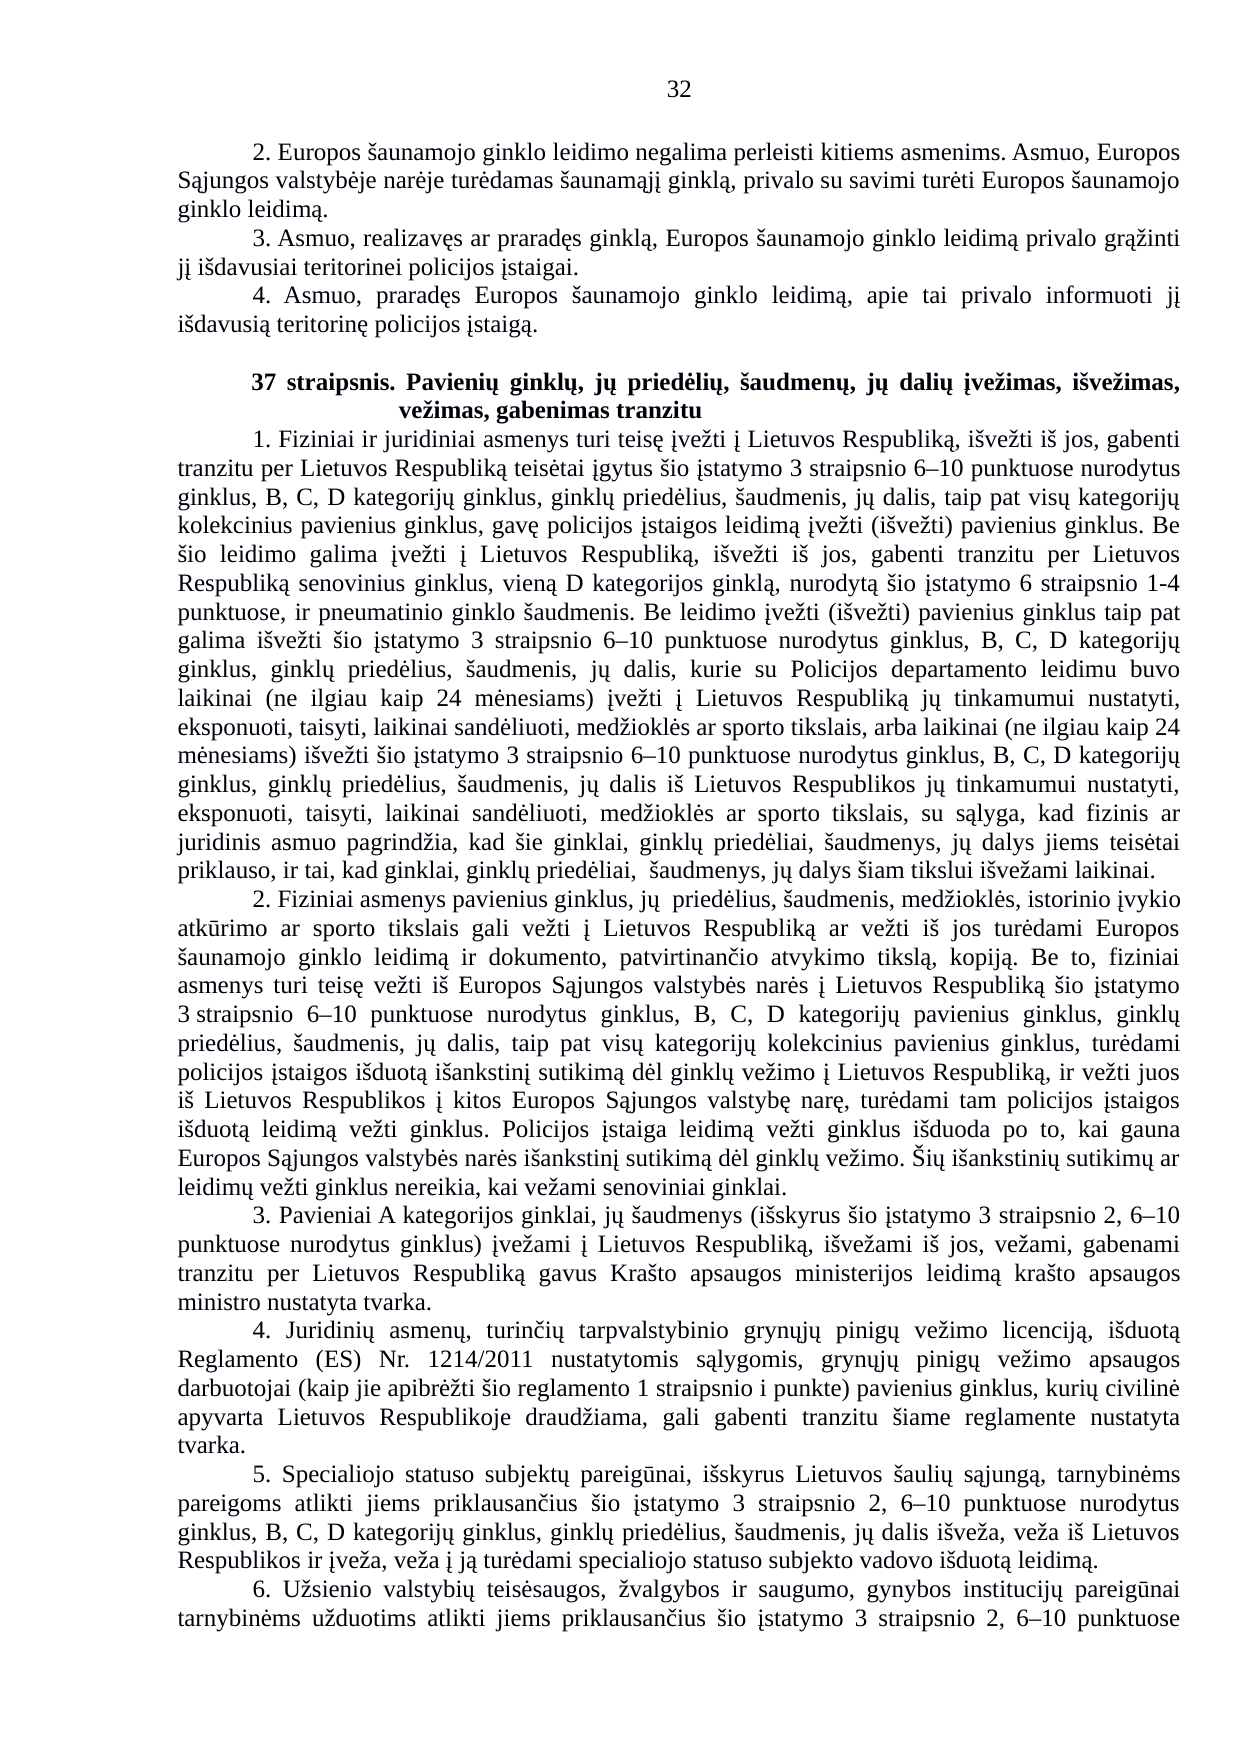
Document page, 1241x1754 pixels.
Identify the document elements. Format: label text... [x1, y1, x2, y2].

text 2. Fiziniai asmenys pavienius ginklus, jų priedėlius, šaudmenis, medžioklės, istorinio įvykio atkūrimo ar sporto tikslais gali vežti į Lietuvos Respubliką ar vežti iš jos turėdami Europos šaunamojo ginklo leidimą ir dokumento, patvirtinančio atvykimo tikslą, kopiją. Be to, fiziniai asmenys turi teisę vežti iš Europos Sąjungos valstybės narės į Lietuvos Respubliką šio įstatymo 3 straipsnio 6–10 punktuose nurodytus ginklus, B, C, D kategorijų pavienius ginklus, ginklų priedėlius, šaudmenis, jų dalis, taip pat visų kategorijų kolekcinius pavienius ginklus, turėdami policijos įstaigos išduotą išankstinį sutikimą dėl ginklų vežimo į Lietuvos Respubliką, ir vežti juos iš Lietuvos Respublikos į kitos Europos Sąjungos valstybę narę, turėdami tam policijos įstaigos išduotą leidimą vežti ginklus. Policijos įstaiga leidimą vežti ginklus išduoda po to, kai gauna Europos Sąjungos valstybės narės išankstinį sutikimą dėl ginklų vežimo. Šių išankstinių sutikimų ar leidimų vežti ginklus nereikia, kai vežami senoviniai ginklai. [177, 884, 1181, 1200]
text 4. Asmuo, praradęs Europos šaunamojo ginklo leidimą, apie tai privalo informuoti jį išdavusią teritorinę policijos įstaigą. [177, 280, 1181, 338]
text 4. Juridinių asmenų, turinčių tarpvalstybinio grynųjų pinigų vežimo licenciją, išduotą Reglamento (ES) Nr. 1214/2011 nustatytomis sąlygomis, grynųjų pinigų vežimo apsaugos darbuotojai (kaip jie apibrėžti šio reglamento 1 straipsnio i punkte) pavienius ginklus, kurių civilinė apyvarta Lietuvos Respublikoje draudžiama, gali gabenti tranzitu šiame reglamente nustatyta tvarka. [177, 1315, 1181, 1459]
text 3. Asmuo, realizavęs ar praradęs ginklą, Europos šaunamojo ginklo leidimą privalo grąžinti jį išdavusiai teritorinei policijos įstaigai. [177, 223, 1181, 280]
text 3. Pavieniai A kategorijos ginklai, jų šaudmenys (išskyrus šio įstatymo 3 straipsnio 2, 6–10 punktuose nurodytus ginklus) įvežami į Lietuvos Respubliką, išvežami iš jos, vežami, gabenami tranzitu per Lietuvos Respubliką gavus Krašto apsaugos ministerijos leidimą krašto apsaugos ministro nustatyta tvarka. [177, 1200, 1181, 1315]
text 37 straipsnis. Pavienių ginklų, jų priedėlių, šaudmenų, jų dalių įvežimas, išvežimas, vežimas, gabenimas tranzitu [251, 367, 1181, 424]
text 1. Fiziniai ir juridiniai asmenys turi teisę įvežti į Lietuvos Respubliką, išvežti iš jos, gabenti tranzitu per Lietuvos Respubliką teisėtai įgytus šio įstatymo 3 straipsnio 6–10 punktuose nurodytus ginklus, B, C, D kategorijų ginklus, ginklų priedėlius, šaudmenis, jų dalis, taip pat visų kategorijų kolekcinius pavienius ginklus, gavę policijos įstaigos leidimą įvežti (išvežti) pavienius ginklus. Be šio leidimo galima įvežti į Lietuvos Respubliką, išvežti iš jos, gabenti tranzitu per Lietuvos Respubliką senovinius ginklus, vieną D kategorijos ginklą, nurodytą šio įstatymo 6 straipsnio 1-4 punktuose, ir pneumatinio ginklo šaudmenis. Be leidimo įvežti (išvežti) pavienius ginklus taip pat galima išvežti šio įstatymo 3 straipsnio 6–10 punktuose nurodytus ginklus, B, C, D kategorijų ginklus, ginklų priedėlius, šaudmenis, jų dalis, kurie su Policijos departamento leidimu buvo laikinai (ne ilgiau kaip 24 mėnesiams) įvežti į Lietuvos Respubliką jų tinkamumui nustatyti, eksponuoti, taisyti, laikinai sandėliuoti, medžioklės ar sporto tikslais, arba laikinai (ne ilgiau kaip 24 mėnesiams) išvežti šio įstatymo 3 straipsnio 6–10 punktuose nurodytus ginklus, B, C, D kategorijų ginklus, ginklų priedėlius, šaudmenis, jų dalis iš Lietuvos Respublikos jų tinkamumui nustatyti, eksponuoti, taisyti, laikinai sandėliuoti, medžioklės ar sporto tikslais, su sąlyga, kad fizinis ar juridinis asmuo pagrindžia, kad šie ginklai, ginklų priedėliai, šaudmenys, jų dalys jiems teisėtai priklauso, ir tai, kad ginklai, ginklų priedėliai, šaudmenys, jų dalys šiam tikslui išvežami laikinai. [177, 424, 1181, 884]
text 6. Užsienio valstybių teisėsaugos, žvalgybos ir saugumo, gynybos institucijų pareigūnai tarnybinėms užduotims atlikti jiems priklausančius šio įstatymo 3 straipsnio 2, 6–10 punktuose [177, 1574, 1181, 1632]
text 2. Europos šaunamojo ginklo leidimo negalima perleisti kitiems asmenims. Asmuo, Europos Sąjungos valstybėje narėje turėdamas šaunamąjį ginklą, privalo su savimi turėti Europos šaunamojo ginklo leidimą. [177, 137, 1181, 223]
text 5. Specialiojo statuso subjektų pareigūnai, išskyrus Lietuvos šaulių sąjungą, tarnybinėms pareigoms atlikti jiems priklausančius šio įstatymo 3 straipsnio 2, 6–10 punktuose nurodytus ginklus, B, C, D kategorijų ginklus, ginklų priedėlius, šaudmenis, jų dalis išveža, veža iš Lietuvos Respublikos ir įveža, veža į ją turėdami specialiojo statuso subjekto vadovo išduotą leidimą. [177, 1459, 1181, 1574]
